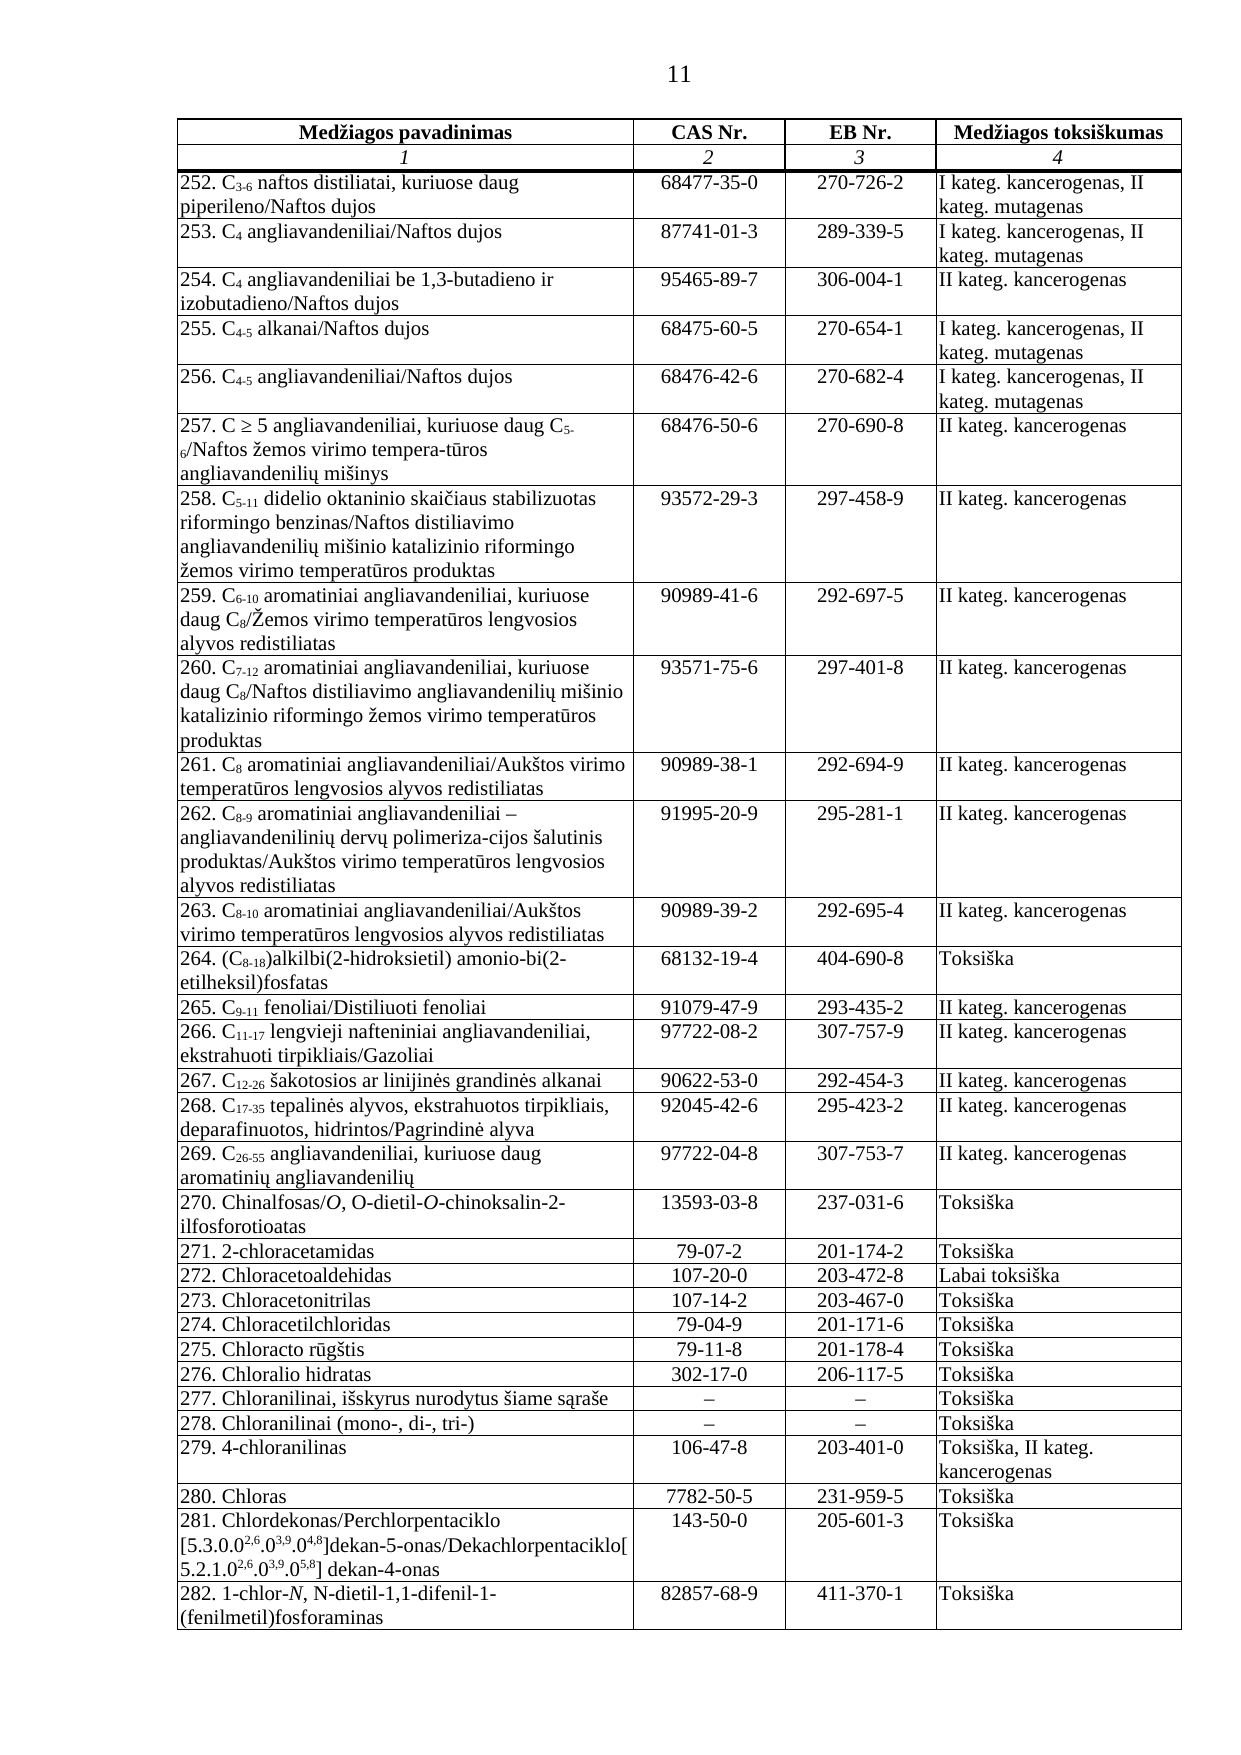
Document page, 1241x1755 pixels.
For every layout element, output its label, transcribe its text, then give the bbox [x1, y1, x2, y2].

table_cell 203-472-8 [786, 1264, 936, 1287]
table_cell 260. C7-12 aromatiniai angliavandeniliai, kuriuose daug C8/Naftos distiliavimo angliavandenilių mišinio katalizinio riformingo žemos virimo temperatūros produktas [178, 656, 633, 752]
table_cell 259. C6-10 aromatiniai angliavandeniliai, kuriuose daug C8/Žemos virimo temperatūros lengvosios alyvos redistiliatas [178, 583, 633, 655]
table_cell 292-454-3 [786, 1069, 936, 1092]
table_cell 411-370-1 [786, 1582, 936, 1629]
table_cell 206-117-5 [786, 1362, 936, 1386]
table_cell Toksiška [937, 1484, 1181, 1508]
table_cell 307-753-7 [786, 1142, 936, 1189]
table_cell 262. C8-9 aromatiniai angliavandeniliai – angliavandenilinių dervų polimeriza-cijos šalutinis produktas/Aukštos virimo temperatūros lengvosios alyvos redistiliatas [178, 801, 633, 897]
table_cell II kateg. kancerogenas [937, 995, 1181, 1019]
table_cell 275. Chloracto rūgštis [178, 1338, 633, 1361]
table_cell II kateg. kancerogenas [937, 414, 1181, 485]
table_cell Toksiška [937, 1190, 1181, 1238]
table_cell 268. C17-35 tepalinės alyvos, ekstrahuotos tirpikliais, deparafinuotos, hidrintos/Pagrindinė alyva [178, 1093, 633, 1141]
table_cell 13593-03-8 [634, 1190, 785, 1238]
table_cell 92045-42-6 [634, 1093, 785, 1141]
table_cell 107-20-0 [634, 1264, 785, 1287]
table_cell 270-682-4 [786, 365, 936, 413]
table_cell 293-435-2 [786, 995, 936, 1019]
table_cell 281. Chlordekonas/Perchlorpentaciklo [5.3.0.02,6.03,9.04,8]dekan-5-onas/Dekachlorpentaciklo[5.2.1.02,6.03,9.05,8] dekan-4-onas [178, 1509, 633, 1581]
table_cell 297-458-9 [786, 486, 936, 582]
table_cell 79-07-2 [634, 1239, 785, 1263]
table_cell 143-50-0 [634, 1509, 785, 1581]
table_cell I kateg. kancerogenas, II kateg. mutagenas [937, 316, 1181, 364]
table_cell Toksiška [937, 1239, 1181, 1263]
table_cell 4 [937, 145, 1181, 169]
table_cell II kateg. kancerogenas [937, 801, 1181, 897]
table_cell 265. C9-11 fenoliai/Distiliuoti fenoliai [178, 995, 633, 1019]
table_cell 201-178-4 [786, 1338, 936, 1361]
table_cell 270-654-1 [786, 316, 936, 364]
table_cell 237-031-6 [786, 1190, 936, 1238]
table_cell Toksiška [937, 947, 1181, 994]
table_cell 257. C ≥ 5 angliavandeniliai, kuriuose daug C5-6/Naftos žemos virimo tempera-tūros angliavandenilių mišinys [178, 414, 633, 485]
table_cell Toksiška [937, 1411, 1181, 1435]
table_cell 68475-60-5 [634, 316, 785, 364]
table_cell 82857-68-9 [634, 1582, 785, 1629]
table_cell – [786, 1411, 936, 1435]
table_cell 79-04-9 [634, 1313, 785, 1336]
table_header CAS Nr. [634, 120, 784, 144]
table_cell 282. 1-chlor-N, N-dietil-1,1-difenil-1-(fenilmetil)fosforaminas [178, 1582, 633, 1629]
table_cell Toksiška [937, 1387, 1181, 1410]
table_cell Toksiška [937, 1288, 1181, 1312]
table_cell 79-11-8 [634, 1338, 785, 1361]
table_cell II kateg. kancerogenas [937, 1093, 1181, 1141]
table_cell 261. C8 aromatiniai angliavandeniliai/Aukštos virimo temperatūros lengvosios alyvos redistiliatas [178, 753, 633, 800]
table_cell 203-467-0 [786, 1288, 936, 1312]
table_cell 90989-39-2 [634, 898, 785, 946]
table_cell 302-17-0 [634, 1362, 785, 1386]
table_cell Labai toksiška [937, 1264, 1181, 1287]
table_cell 307-757-9 [786, 1020, 936, 1067]
table_cell II kateg. kancerogenas [937, 486, 1181, 582]
table_cell I kateg. kancerogenas, II kateg. mutagenas [937, 365, 1181, 413]
table_cell 264. (C8-18)alkilbi(2-hidroksietil) amonio-bi(2-etilheksil)fosfatas [178, 947, 633, 994]
table_cell 3 [786, 145, 935, 169]
table_cell 404-690-8 [786, 947, 936, 994]
table_cell II kateg. kancerogenas [937, 1020, 1181, 1067]
table_cell 91079-47-9 [634, 995, 785, 1019]
table_cell – [634, 1387, 785, 1410]
table_cell 266. C11-17 lengvieji nafteniniai angliavandeniliai, ekstrahuoti tirpikliais/Gazoliai [178, 1020, 633, 1067]
table_cell Toksiška [937, 1362, 1181, 1386]
table_cell II kateg. kancerogenas [937, 583, 1181, 655]
table_cell 274. Chloracetilchloridas [178, 1313, 633, 1336]
table_header EB Nr. [786, 120, 935, 144]
table_cell 205-601-3 [786, 1509, 936, 1581]
table_cell II kateg. kancerogenas [937, 656, 1181, 752]
table_cell 270. Chinalfosas/O, O-dietil-O-chinoksalin-2-ilfosforotioatas [178, 1190, 633, 1238]
table_cell 7782-50-5 [634, 1484, 785, 1508]
table_cell 97722-08-2 [634, 1020, 785, 1067]
table_cell 201-174-2 [786, 1239, 936, 1263]
table_cell 306-004-1 [786, 268, 936, 315]
table_cell 292-694-9 [786, 753, 936, 800]
table_cell 295-423-2 [786, 1093, 936, 1141]
table_cell 272. Chloracetoaldehidas [178, 1264, 633, 1287]
table_cell 273. Chloracetonitrilas [178, 1288, 633, 1312]
table_cell 256. C4-5 angliavandeniliai/Naftos dujos [178, 365, 633, 413]
table_cell 270-726-2 [786, 173, 936, 218]
table_cell 87741-01-3 [634, 219, 785, 267]
table_cell II kateg. kancerogenas [937, 753, 1181, 800]
table_cell 295-281-1 [786, 801, 936, 897]
table_cell 253. C4 angliavandeniliai/Naftos dujos [178, 219, 633, 267]
table_cell 270-690-8 [786, 414, 936, 485]
table_cell II kateg. kancerogenas [937, 268, 1181, 315]
table_cell 97722-04-8 [634, 1142, 785, 1189]
table_cell 68476-42-6 [634, 365, 785, 413]
table_cell I kateg. kancerogenas, II kateg. mutagenas [937, 173, 1181, 218]
table_cell 292-695-4 [786, 898, 936, 946]
table_cell 289-339-5 [786, 219, 936, 267]
table_cell 93571-75-6 [634, 656, 785, 752]
table_cell 258. C5-11 didelio oktaninio skaičiaus stabilizuotas riformingo benzinas/Naftos distiliavimo angliavandenilių mišinio katalizinio riformingo žemos virimo temperatūros produktas [178, 486, 633, 582]
table_cell 271. 2-chloracetamidas [178, 1239, 633, 1263]
table_cell Toksiška [937, 1582, 1181, 1629]
table_cell II kateg. kancerogenas [937, 1142, 1181, 1189]
table_cell II kateg. kancerogenas [937, 1069, 1181, 1092]
table_cell 267. C12-26 šakotosios ar linijinės grandinės alkanai [178, 1069, 633, 1092]
table_cell 68477-35-0 [634, 173, 785, 218]
table_cell 95465-89-7 [634, 268, 785, 315]
table_cell – [634, 1411, 785, 1435]
table_cell 280. Chloras [178, 1484, 633, 1508]
table_cell 68476-50-6 [634, 414, 785, 485]
table_cell Toksiška [937, 1338, 1181, 1361]
table_cell 254. C4 angliavandeniliai be 1,3-butadieno ir izobutadieno/Naftos dujos [178, 268, 633, 315]
table_cell Toksiška, II kateg. kancerogenas [937, 1436, 1181, 1483]
table_cell 231-959-5 [786, 1484, 936, 1508]
table_cell 90622-53-0 [634, 1069, 785, 1092]
table_cell 277. Chloranilinai, išskyrus nurodytus šiame sąraše [178, 1387, 633, 1410]
table_cell 90989-38-1 [634, 753, 785, 800]
table_cell 203-401-0 [786, 1436, 936, 1483]
table_cell Toksiška [937, 1313, 1181, 1336]
table_cell 263. C8-10 aromatiniai angliavandeniliai/Aukštos virimo temperatūros lengvosios alyvos redistiliatas [178, 898, 633, 946]
table_cell – [786, 1387, 936, 1410]
table_cell 292-697-5 [786, 583, 936, 655]
table_cell 106-47-8 [634, 1436, 785, 1483]
table_cell 276. Chloralio hidratas [178, 1362, 633, 1386]
table_cell I kateg. kancerogenas, II kateg. mutagenas [937, 219, 1181, 267]
table_cell 91995-20-9 [634, 801, 785, 897]
table_cell 93572-29-3 [634, 486, 785, 582]
table_cell 90989-41-6 [634, 583, 785, 655]
table_cell Toksiška [937, 1509, 1181, 1581]
table_cell II kateg. kancerogenas [937, 898, 1181, 946]
table_cell 68132-19-4 [634, 947, 785, 994]
table_header Medžiagos toksiškumas [937, 120, 1181, 144]
table_cell 201-171-6 [786, 1313, 936, 1336]
table_cell 269. C26-55 angliavandeniliai, kuriuose daug aromatinių angliavandenilių [178, 1142, 633, 1189]
table_cell 252. C3-6 naftos distiliatai, kuriuose daug piperileno/Naftos dujos [178, 173, 633, 218]
table_cell 1 [178, 145, 633, 169]
table_cell 278. Chloranilinai (mono-, di-, tri-) [178, 1411, 633, 1435]
table_cell 297-401-8 [786, 656, 936, 752]
table_cell 2 [634, 145, 784, 169]
table_cell 107-14-2 [634, 1288, 785, 1312]
table_cell 279. 4-chloranilinas [178, 1436, 633, 1483]
table_cell 255. C4-5 alkanai/Naftos dujos [178, 316, 633, 364]
table_header Medžiagos pavadinimas [178, 120, 633, 144]
